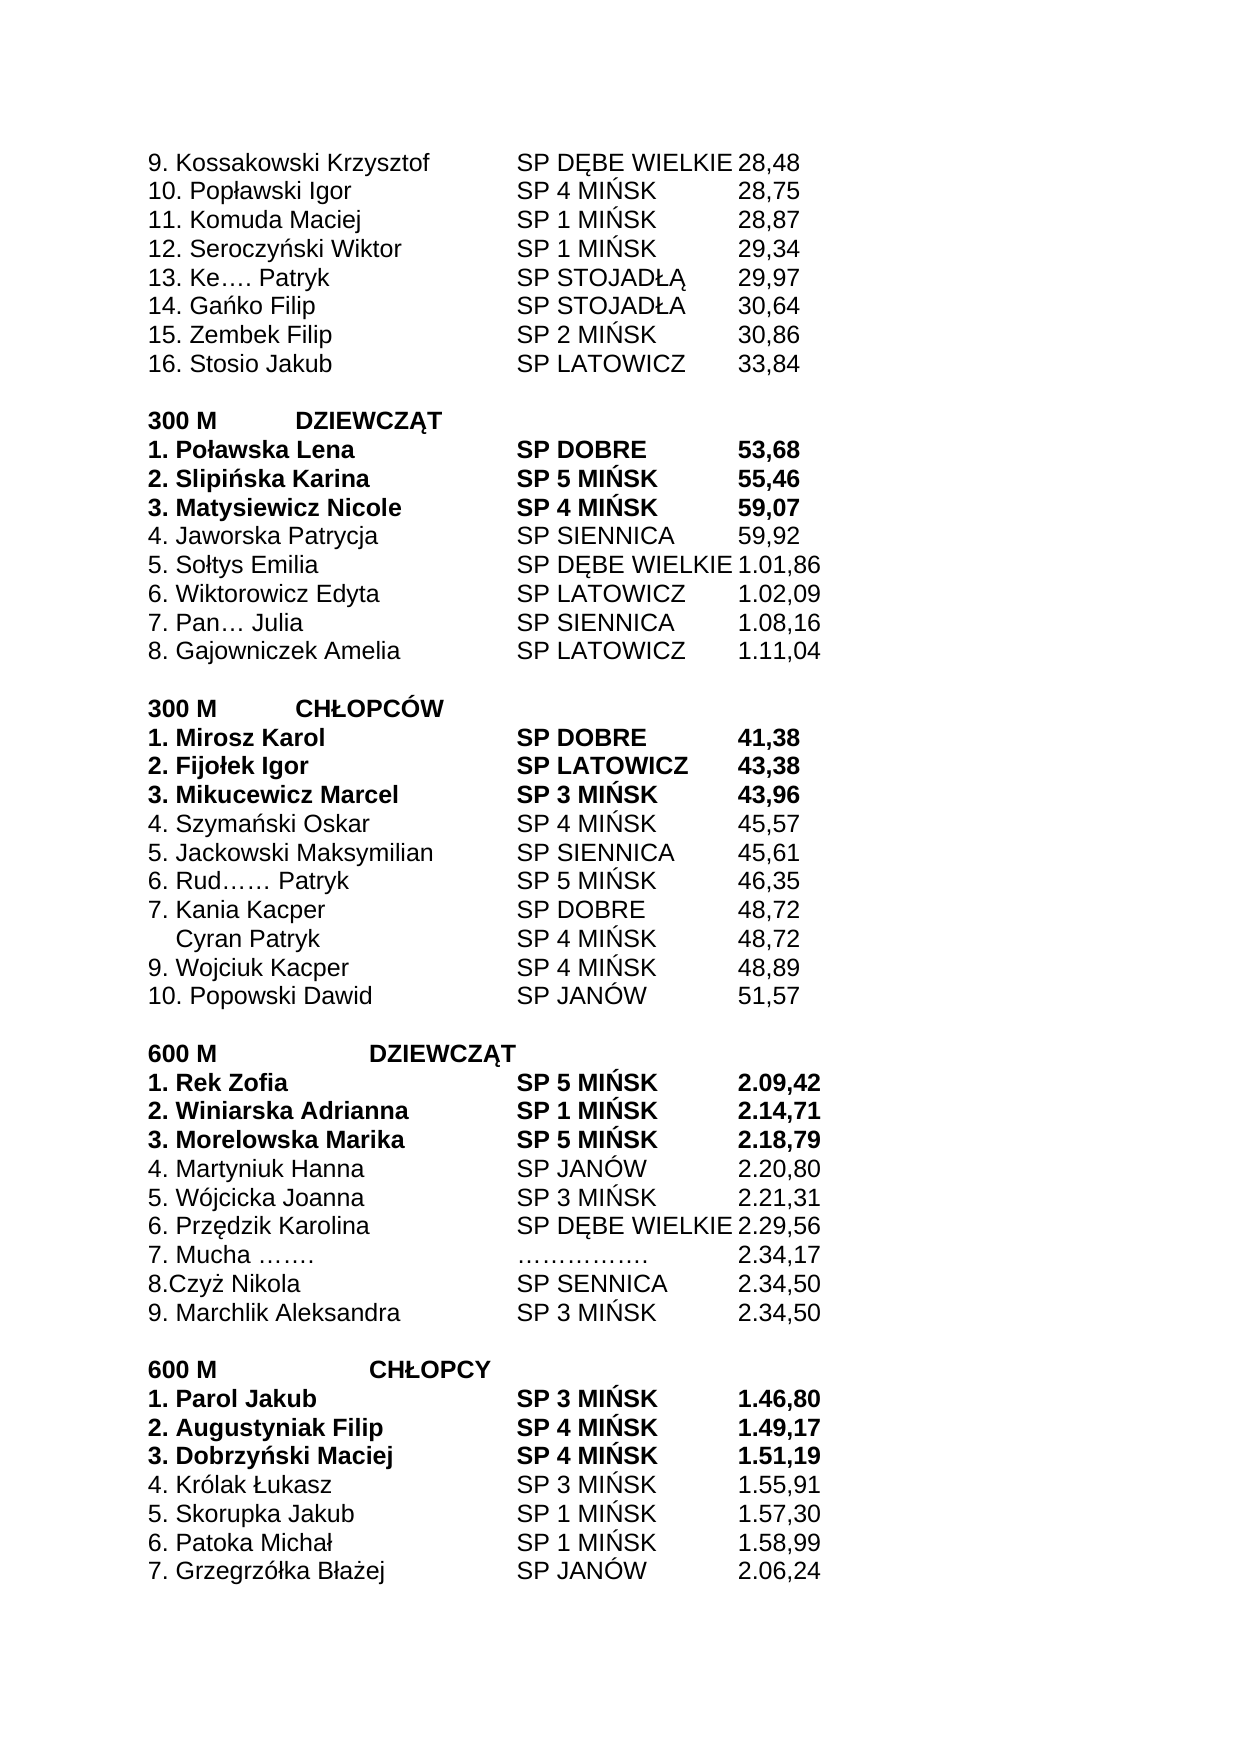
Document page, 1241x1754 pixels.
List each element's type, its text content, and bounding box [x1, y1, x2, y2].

text 13. Ke…. Patryk SP STOJADŁĄ 29,97 [148, 263, 1093, 291]
text 7. Mucha ……. ……………. 2.34,17 [148, 1240, 1093, 1269]
text 9. Marchlik Aleksandra SP 3 MIŃSK 2.34,50 [148, 1298, 1093, 1326]
text 5. Jackowski Maksymilian SP SIENNICA 45,61 [148, 838, 1093, 866]
text 600 M DZIEWCZĄT [148, 1039, 1093, 1068]
text 7. Grzegrzółka Błażej SP JANÓW 2.06,24 [148, 1556, 1093, 1585]
text 15. Zembek Filip SP 2 MIŃSK 30,86 [148, 320, 1093, 349]
text 2. Winiarska Adrianna SP 1 MIŃSK 2.14,71 [148, 1096, 1093, 1125]
text 5. Skorupka Jakub SP 1 MIŃSK 1.57,30 [148, 1499, 1093, 1528]
text 8.Czyż Nikola SP SENNICA 2.34,50 [148, 1269, 1093, 1298]
text 3. Morelowska Marika SP 5 MIŃSK 2.18,79 [148, 1125, 1093, 1154]
text 2. Slipińska Karina SP 5 MIŃSK 55,46 [148, 464, 1093, 493]
text 6. Rud…… Patryk SP 5 MIŃSK 46,35 [148, 866, 1093, 895]
text 2. Augustyniak Filip SP 4 MIŃSK 1.49,17 [148, 1413, 1093, 1441]
text 9. Kossakowski Krzysztof SP DĘBE WIELKIE 28,48 [148, 148, 1093, 176]
text 600 M CHŁOPCY [148, 1355, 1093, 1384]
text 1. Rek Zofia SP 5 MIŃSK 2.09,42 [148, 1068, 1093, 1096]
text 4. Królak Łukasz SP 3 MIŃSK 1.55,91 [148, 1470, 1093, 1499]
text 7. Pan… Julia SP SIENNICA 1.08,16 [148, 608, 1093, 636]
text 9. Wojciuk Kacper SP 4 MIŃSK 48,89 [148, 953, 1093, 981]
text 6. Przędzik Karolina SP DĘBE WIELKIE 2.29,56 [148, 1211, 1093, 1240]
text 1. Poławska Lena SP DOBRE 53,68 [148, 435, 1093, 464]
text 5. Wójcicka Joanna SP 3 MIŃSK 2.21,31 [148, 1183, 1093, 1211]
text 6. Wiktorowicz Edyta SP LATOWICZ 1.02,09 [148, 579, 1093, 608]
text 300 M CHŁOPCÓW [148, 694, 1093, 723]
text 6. Patoka Michał SP 1 MIŃSK 1.58,99 [148, 1528, 1093, 1556]
text 7. Kania Kacper SP DOBRE 48,72 [148, 895, 1093, 924]
text 4. Jaworska Patrycja SP SIENNICA 59,92 [148, 521, 1093, 550]
text 11. Komuda Maciej SP 1 MIŃSK 28,87 [148, 205, 1093, 234]
text 16. Stosio Jakub SP LATOWICZ 33,84 [148, 349, 1093, 378]
text 3. Matysiewicz Nicole SP 4 MIŃSK 59,07 [148, 493, 1093, 521]
text 12. Seroczyński Wiktor SP 1 MIŃSK 29,34 [148, 234, 1093, 263]
text 4. Szymański Oskar SP 4 MIŃSK 45,57 [148, 809, 1093, 838]
text 5. Sołtys Emilia SP DĘBE WIELKIE 1.01,86 [148, 550, 1093, 579]
text 1. Parol Jakub SP 3 MIŃSK 1.46,80 [148, 1384, 1093, 1413]
text 10. Popławski Igor SP 4 MIŃSK 28,75 [148, 176, 1093, 205]
text 3. Dobrzyński Maciej SP 4 MIŃSK 1.51,19 [148, 1441, 1093, 1470]
text 1. Mirosz Karol SP DOBRE 41,38 [148, 723, 1093, 751]
text 10. Popowski Dawid SP JANÓW 51,57 [148, 981, 1093, 1010]
text Cyran Patryk SP 4 MIŃSK 48,72 [148, 924, 1093, 953]
text 300 M DZIEWCZĄT [148, 406, 1093, 435]
text 2. Fijołek Igor SP LATOWICZ 43,38 [148, 751, 1093, 780]
text 3. Mikucewicz Marcel SP 3 MIŃSK 43,96 [148, 780, 1093, 809]
text 14. Gańko Filip SP STOJADŁA 30,64 [148, 291, 1093, 320]
text 8. Gajowniczek Amelia SP LATOWICZ 1.11,04 [148, 636, 1093, 665]
text 4. Martyniuk Hanna SP JANÓW 2.20,80 [148, 1154, 1093, 1183]
